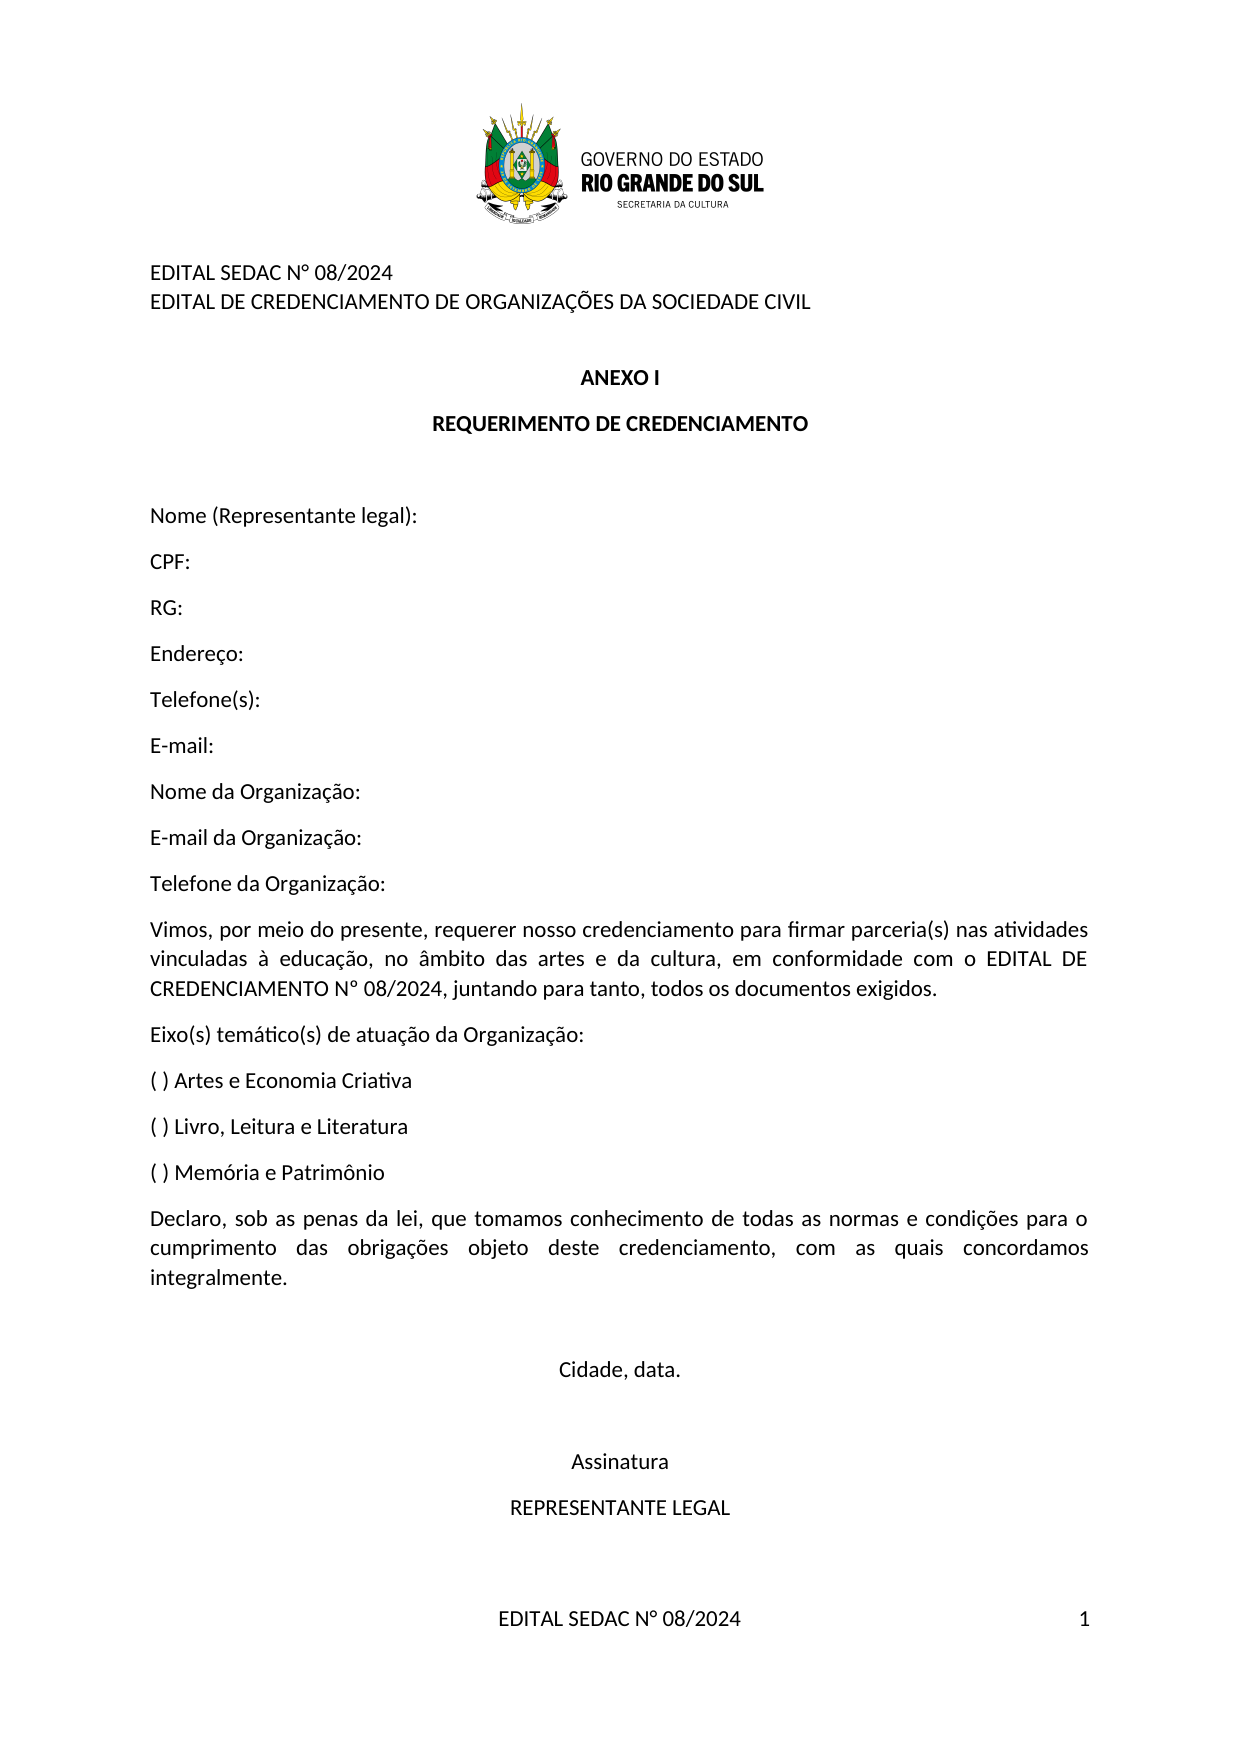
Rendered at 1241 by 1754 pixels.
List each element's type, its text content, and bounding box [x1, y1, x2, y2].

text Telefone(s): [150, 685, 1090, 713]
text CPF: [150, 547, 1090, 575]
text ( ) Artes e Economia Criativa [150, 1066, 1090, 1094]
text EDITAL SEDAC N° 08/2024 [150, 258, 1090, 286]
text E-mail da Organização: [150, 823, 1090, 851]
text Nome da Organização: [150, 777, 1090, 805]
text REQUERIMENTO DE CREDENCIAMENTO [150, 409, 1090, 437]
text ( ) Memória e Patrimônio [150, 1158, 1090, 1186]
text RG: [150, 593, 1090, 621]
text Nome (Representante legal): [150, 501, 1090, 529]
text EDITAL DE CREDENCIAMENTO DE ORGANIZAÇÕES DA SOCIEDADE CIVIL [150, 287, 1090, 315]
text Assinatura [150, 1447, 1090, 1475]
text Eixo(s) temático(s) de atuação da Organização: [150, 1020, 1090, 1048]
text Declaro, sob as penas da lei, que tomamos conhecimento de todas as normas e condições para o cumprimento das obrigações objeto deste credenciamento, com as quais concordamos integralmente. [150, 1204, 1090, 1291]
text REPRESENTANTE LEGAL [150, 1493, 1090, 1521]
text Cidade, data. [150, 1355, 1090, 1383]
text Vimos, por meio do presente, requerer nosso credenciamento para firmar parceria(s) nas atividades vinculadas à educação, no âmbito das artes e da cultura, em conformidade com o EDITAL DE CREDENCIAMENTO Nº 08/2024, juntando para tanto, todos os documentos exigidos. [150, 915, 1090, 1002]
text Telefone da Organização: [150, 869, 1090, 897]
text E-mail: [150, 731, 1090, 759]
text Endereço: [150, 639, 1090, 667]
text ANEXO I [150, 363, 1090, 391]
text ( ) Livro, Leitura e Literatura [150, 1112, 1090, 1140]
